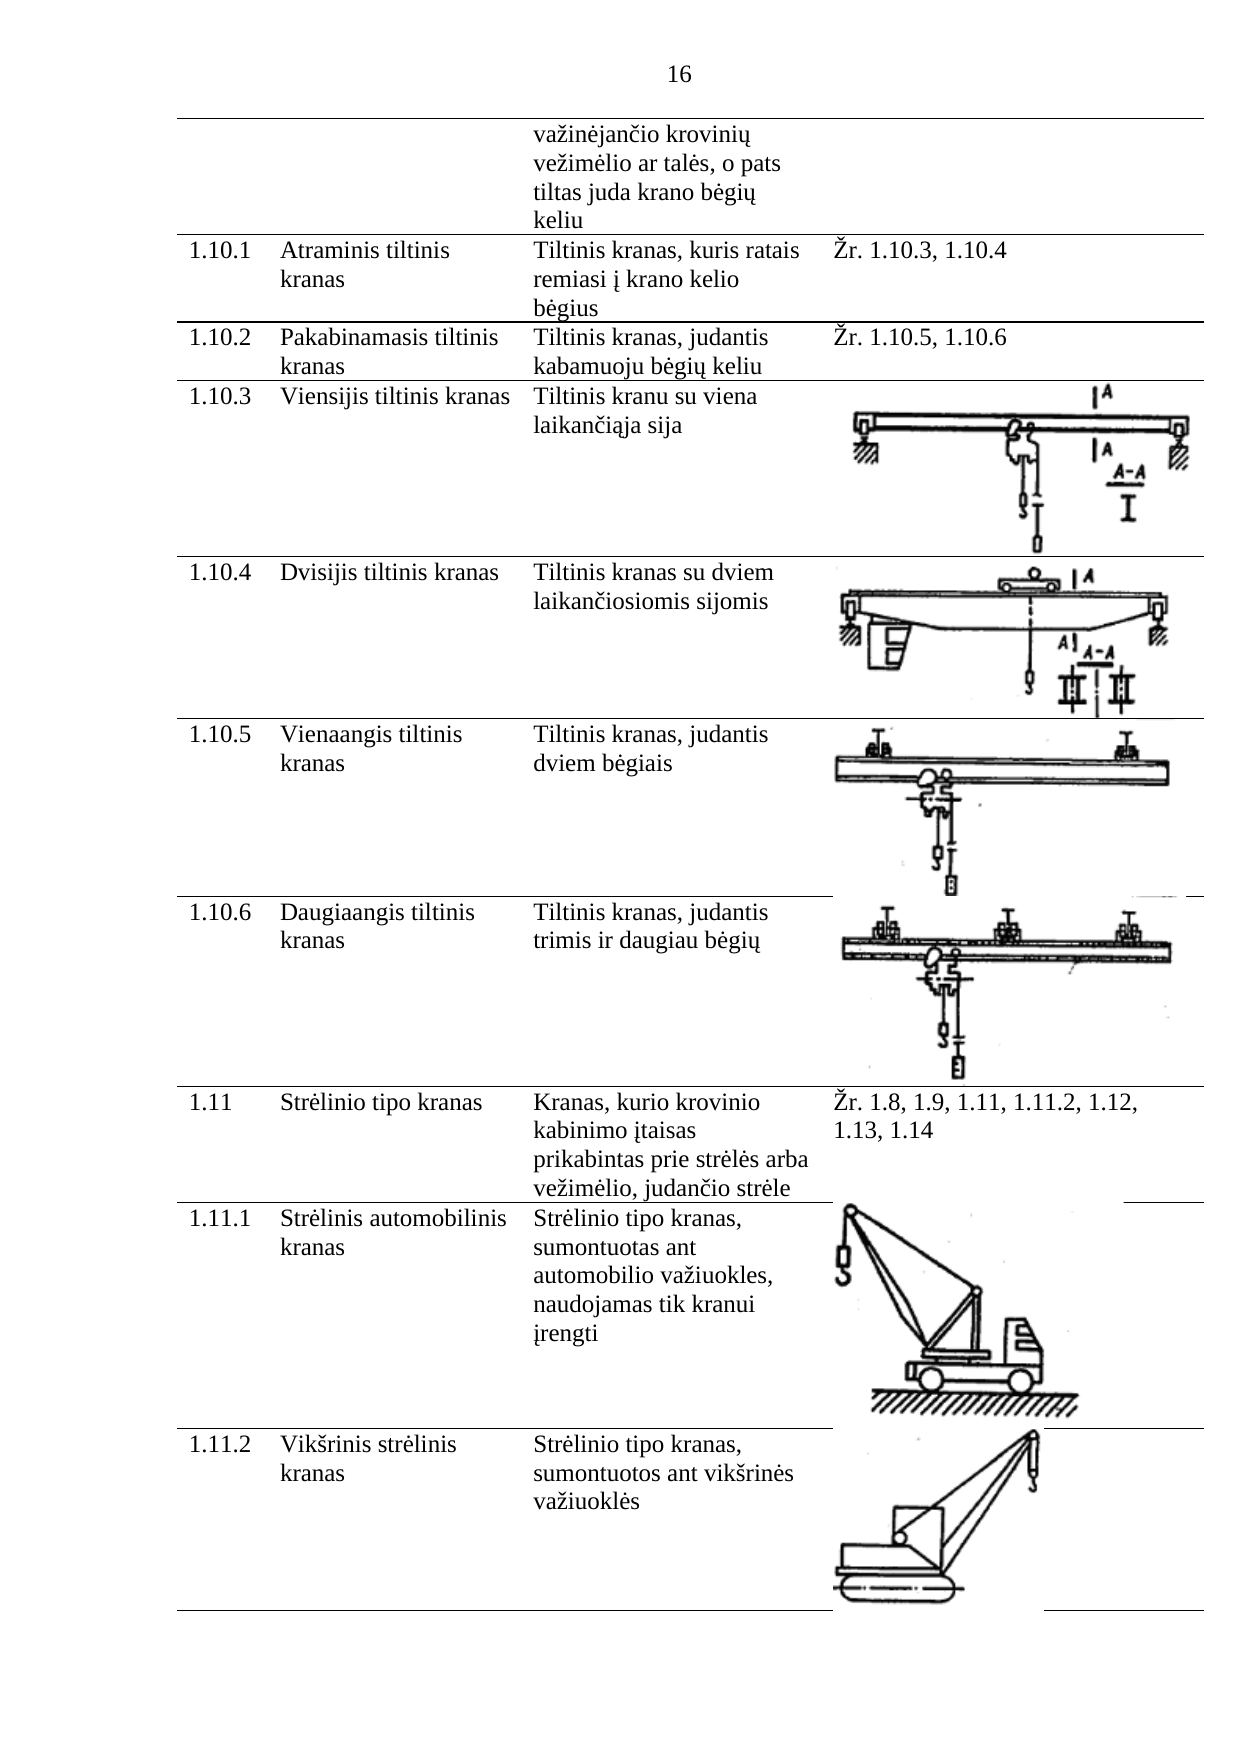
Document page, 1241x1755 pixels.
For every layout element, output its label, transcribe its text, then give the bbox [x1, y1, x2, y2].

table_cell [822, 381, 833, 556]
table_cell [1176, 719, 1204, 896]
table_cell [1187, 897, 1204, 1086]
table_cell Strėlinio tipo kranas, sumontuotas ant automobilio važiuokles, naudojamas tik kranui įrengti [522, 1203, 822, 1428]
table_cell Strėlinio tipo kranas [269, 1087, 522, 1202]
table_cell Žr. 1.8, 1.9, 1.11, 1.11.2, 1.12, 1.13, 1.14 [822, 1087, 1204, 1202]
table_cell Vienaangis tiltinis kranas [269, 719, 522, 896]
table_cell Daugiaangis tiltinis kranas [269, 897, 522, 1086]
table_cell [177, 119, 268, 234]
table_cell [822, 557, 833, 718]
table_cell [1169, 557, 1204, 718]
table_cell Tiltinis kranu su viena laikančiąja sija [522, 381, 822, 556]
table_cell 1.10.3 [177, 381, 268, 556]
table_cell Dvisijis tiltinis kranas [269, 557, 522, 718]
table_cell 1.10.6 [177, 897, 268, 1086]
table_cell Pakabinamasis tiltinis kranas [269, 323, 522, 380]
table_cell [1193, 381, 1204, 556]
table_cell 1.10.4 [177, 557, 268, 718]
table_cell Strėlinis automobilinis kranas [269, 1203, 522, 1428]
table_cell Strėlinio tipo kranas, sumontuotos ant vikšrinės važiuoklės [522, 1429, 822, 1610]
table_cell Atraminis tiltinis kranas [269, 235, 522, 321]
table_cell 1.10.5 [177, 719, 268, 896]
table_cell [269, 119, 522, 234]
table_cell Viensijis tiltinis kranas [269, 381, 522, 556]
table_cell [822, 1429, 833, 1610]
table_cell Žr. 1.10.5, 1.10.6 [822, 323, 1204, 380]
table_cell 1.10.2 [177, 323, 268, 380]
table_cell [822, 897, 833, 1086]
table_cell 1.11.1 [177, 1203, 268, 1428]
table_cell 1.11 [177, 1087, 268, 1202]
table_cell Žr. 1.10.3, 1.10.4 [822, 235, 1204, 321]
table_cell [822, 1203, 833, 1428]
table_cell [1124, 1203, 1204, 1428]
table_cell [822, 119, 1204, 234]
table_cell 1.10.1 [177, 235, 268, 321]
table_cell Vikšrinis strėlinis kranas [269, 1429, 522, 1610]
table_cell Tiltinis kranas, judantis trimis ir daugiau bėgių [522, 897, 822, 1086]
table_cell [822, 719, 833, 896]
table_cell [1044, 1429, 1204, 1610]
table_cell 1.11.2 [177, 1429, 268, 1610]
table_cell Tiltinis kranas su dviem laikančiosiomis sijomis [522, 557, 822, 718]
table_cell Tiltinis kranas, judantis dviem bėgiais [522, 719, 822, 896]
